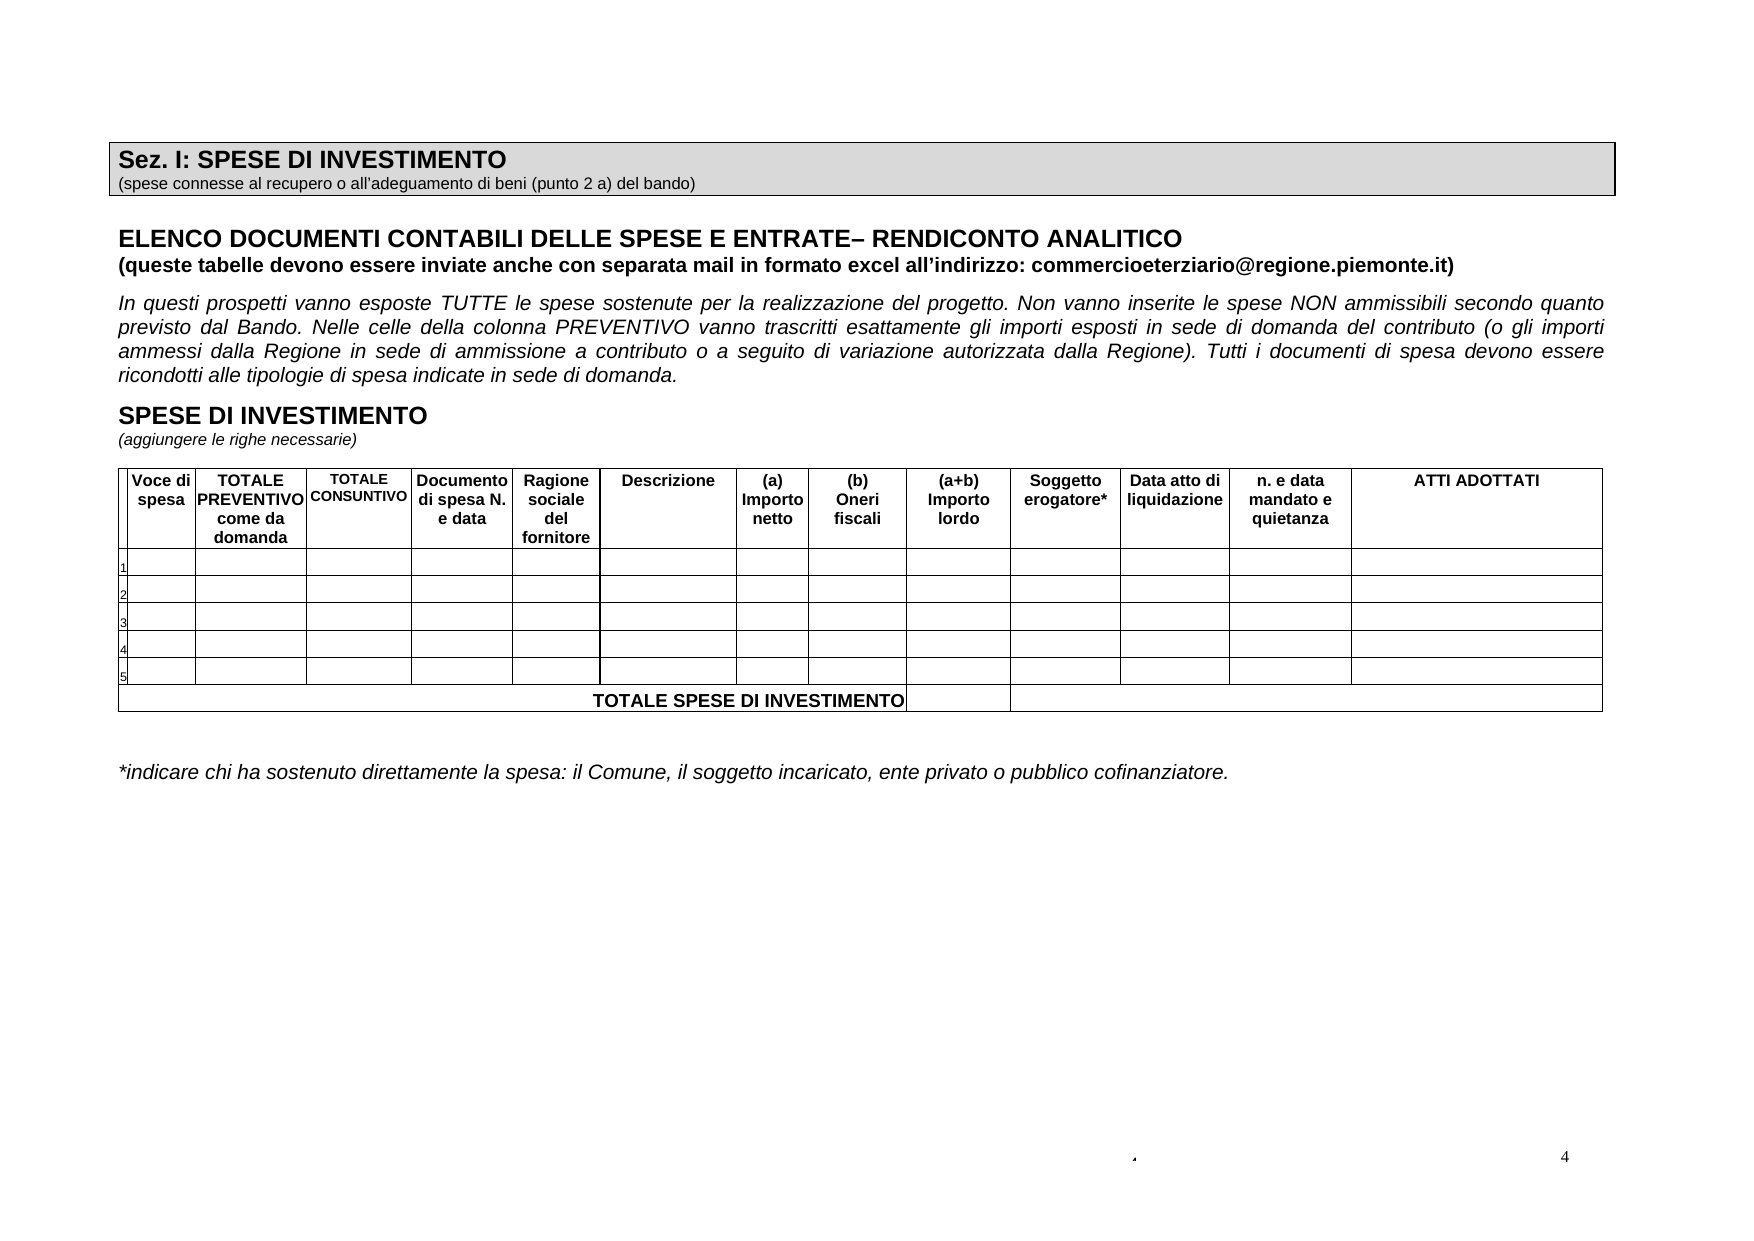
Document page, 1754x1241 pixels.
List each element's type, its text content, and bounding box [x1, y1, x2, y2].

table_cell [1230, 631, 1351, 657]
table_cell [737, 549, 808, 575]
table_cell [907, 685, 1010, 711]
table_cell [1011, 576, 1120, 602]
table_cell [737, 576, 808, 602]
table_cell [307, 631, 411, 657]
table_cell [1121, 603, 1229, 629]
table_cell [513, 603, 599, 629]
table_cell [1121, 576, 1229, 602]
table_cell [1121, 631, 1229, 657]
table_cell [513, 631, 599, 657]
table_header TOTALE PREVENTIVO come da domanda [196, 469, 306, 547]
table_cell [196, 576, 306, 602]
table_cell [601, 549, 736, 575]
table_cell [412, 658, 512, 684]
table_cell 2 [119, 576, 127, 602]
table_cell [128, 631, 195, 657]
table_cell [737, 631, 808, 657]
table_cell [601, 603, 736, 629]
table_cell [196, 631, 306, 657]
table_cell [1011, 603, 1120, 629]
table_header Voce di spesa [128, 469, 195, 547]
table_cell [1352, 603, 1602, 629]
table_cell [1011, 685, 1602, 711]
table_cell 1 [119, 549, 127, 575]
table_cell [907, 549, 1010, 575]
table_cell [1352, 631, 1602, 657]
table_cell 3 [119, 603, 127, 629]
table_header [119, 469, 127, 547]
table_cell [1011, 631, 1120, 657]
table_cell [809, 631, 906, 657]
table_header Ragione sociale del fornitore [513, 469, 599, 547]
table_cell [196, 658, 306, 684]
table_cell [1230, 576, 1351, 602]
text (spese connesse al recupero o all’adeguamento di beni (punto 2 a) del bando) [110, 171, 1614, 195]
table_cell [412, 549, 512, 575]
text *indicare chi ha sostenuto direttamente la spesa: il Comune, il soggetto incaricato, ente privato o pubblico cofinanziatore. [118, 760, 1606, 784]
table_header TOTALE CONSUNTIVO [307, 469, 411, 547]
table_cell [128, 576, 195, 602]
table_header Data atto di liquidazione [1121, 469, 1229, 547]
table_cell [196, 603, 306, 629]
table_cell [513, 658, 599, 684]
table_cell 5 [119, 658, 127, 684]
table_cell [1352, 658, 1602, 684]
table_cell [128, 603, 195, 629]
table_cell [307, 576, 411, 602]
table_cell [307, 658, 411, 684]
table_cell [737, 658, 808, 684]
table_header (b) Oneri fiscali [809, 469, 906, 547]
table_cell [513, 576, 599, 602]
table_cell [907, 658, 1010, 684]
table_cell [1230, 603, 1351, 629]
table_cell [1011, 658, 1120, 684]
table_header n. e data mandato e quietanza [1230, 469, 1351, 547]
table_header (a) Importo netto [737, 469, 808, 547]
table_cell [601, 576, 736, 602]
text Sez. I: SPESE DI INVESTIMENTO [110, 143, 1614, 171]
table_header (a+b) Importo lordo [907, 469, 1010, 547]
table_header Soggetto erogatore* [1011, 469, 1120, 547]
table_cell [809, 603, 906, 629]
table_cell [1352, 576, 1602, 602]
table_cell TOTALE SPESE DI INVESTIMENTO [119, 685, 906, 711]
text SPESE DI INVESTIMENTO [118, 401, 1606, 430]
table_cell [737, 603, 808, 629]
table_cell 4 [119, 631, 127, 657]
table_cell [412, 576, 512, 602]
table_cell [809, 576, 906, 602]
table_cell [412, 603, 512, 629]
table_cell [412, 631, 512, 657]
text (queste tabelle devono essere inviate anche con separata mail in formato excel all’indirizzo: commercioeterziario@regione.piemonte.it) [118, 252, 1606, 276]
table_cell [307, 549, 411, 575]
table_cell [907, 631, 1010, 657]
table_cell [907, 603, 1010, 629]
table_header Descrizione [601, 469, 736, 547]
table_cell [1230, 549, 1351, 575]
text In questi prospetti vanno esposte TUTTE le spese sostenute per la realizzazione del progetto. Non vanno inserite le spese NON ammissibili secondo quanto previsto dal Bando. Nelle celle della colonna PREVENTIVO vanno trascritti esattamente gli importi esposti in sede di domanda del contributo (o gli importi ammessi dalla Regione in sede di ammissione a contributo o a seguito di variazione autorizzata dalla Regione). Tutti i documenti di spesa devono essere ricondotti alle tipologie di spesa indicate in sede di domanda. [118, 291, 1606, 387]
text ELENCO DOCUMENTI CONTABILI DELLE SPESE E ENTRATE– RENDICONTO ANALITICO [118, 224, 1606, 252]
table_cell [128, 549, 195, 575]
table_cell [809, 658, 906, 684]
table_cell [128, 658, 195, 684]
table_cell [1230, 658, 1351, 684]
table_cell [907, 576, 1010, 602]
table_cell [1121, 658, 1229, 684]
table_cell [513, 549, 599, 575]
text (aggiungere le righe necessarie) [118, 430, 1606, 449]
table_cell [196, 549, 306, 575]
table_cell [1011, 549, 1120, 575]
table_cell [1352, 549, 1602, 575]
table_header ATTI ADOTTATI [1352, 469, 1602, 547]
table_header Documento di spesa N. e data [412, 469, 512, 547]
table_cell [809, 549, 906, 575]
table_cell [601, 631, 736, 657]
table_cell [307, 603, 411, 629]
table_cell [601, 658, 736, 684]
table_cell [1121, 549, 1229, 575]
